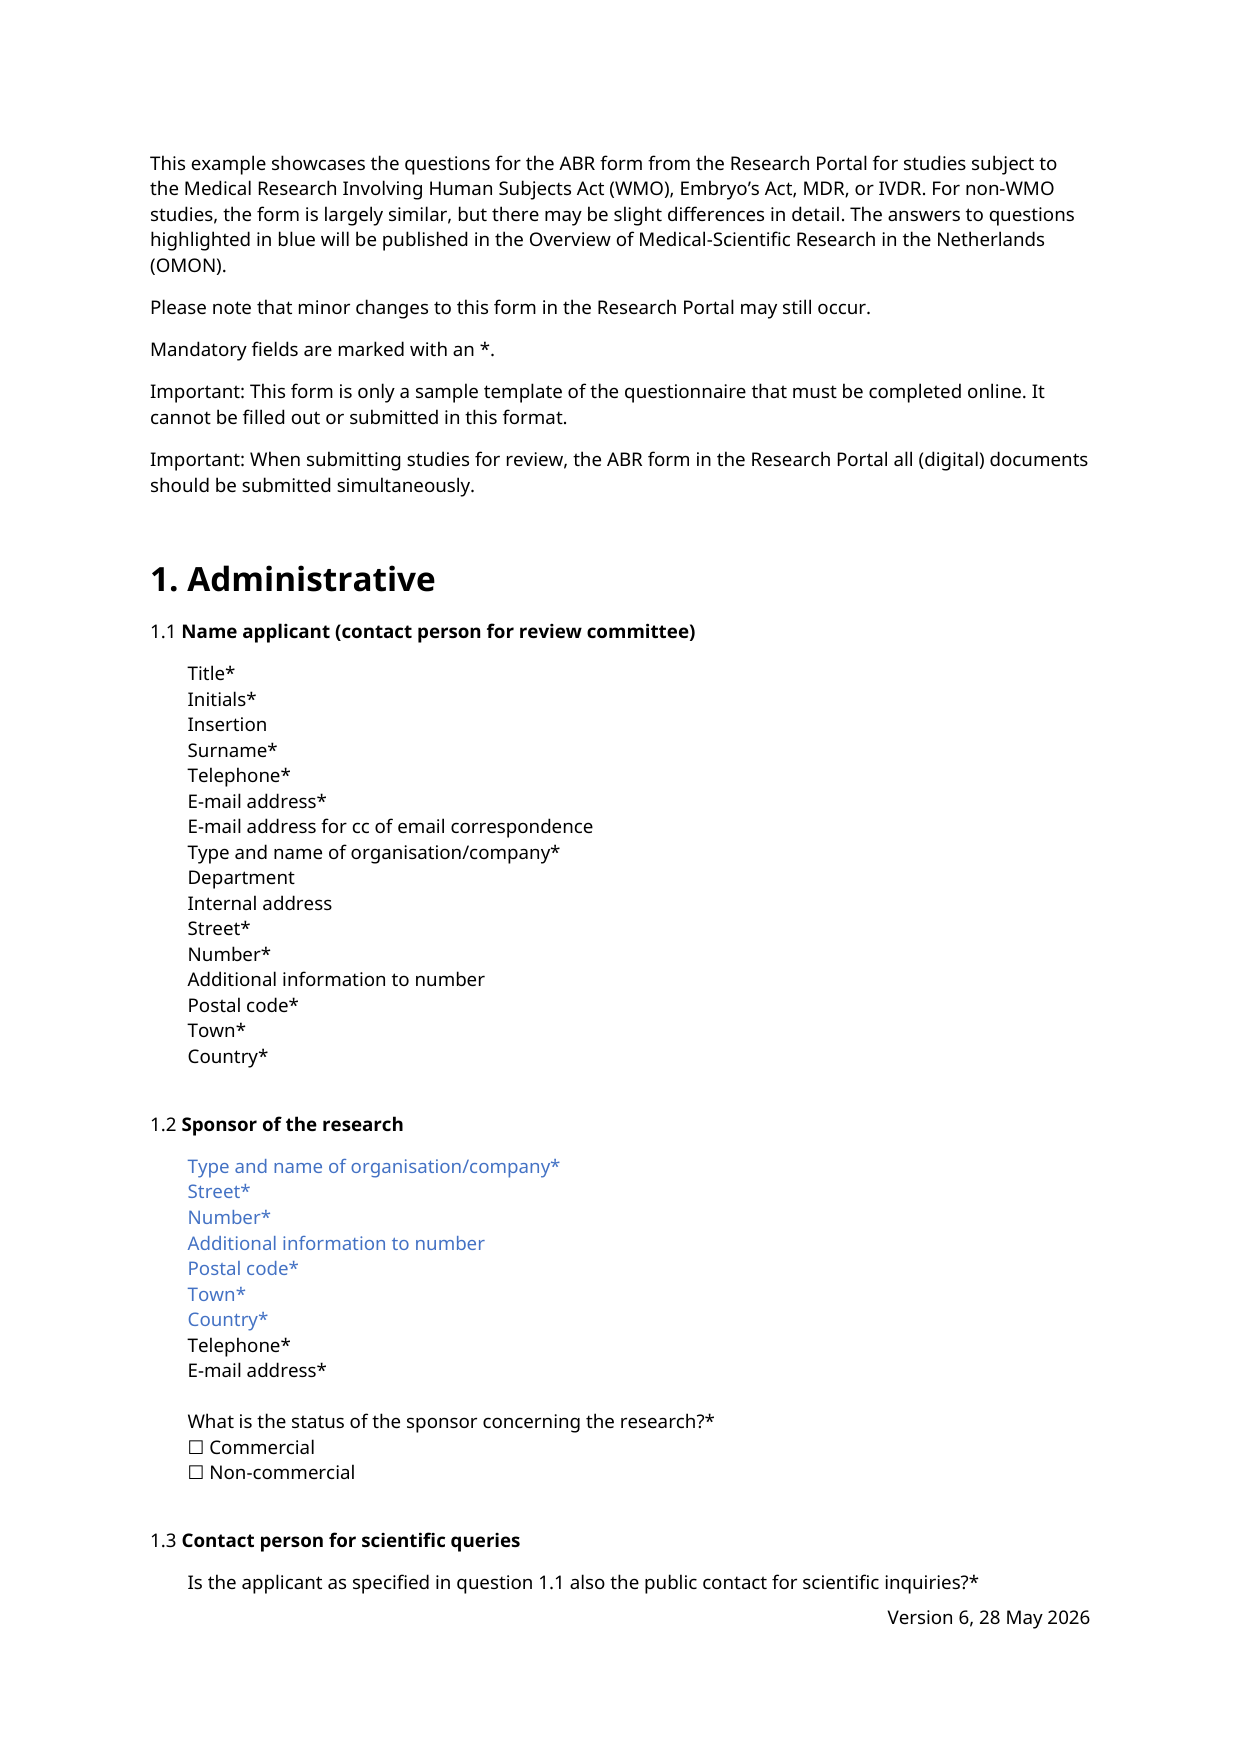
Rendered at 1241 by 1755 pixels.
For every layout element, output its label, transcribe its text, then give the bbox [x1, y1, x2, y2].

text Surname* [187, 737, 1090, 763]
text Postal code* [187, 992, 1090, 1018]
text Number* [187, 1204, 1090, 1230]
text Title* [187, 661, 1090, 686]
text Town* [187, 1018, 1090, 1043]
text Is the applicant as specified in question 1.1 also the public contact for scientific inquiries?* [187, 1569, 1090, 1595]
text Country* [187, 1043, 1090, 1069]
text Country* [187, 1306, 1090, 1332]
text This example showcases the questions for the ABR form from the Research Portal for studies subject to the Medical Research Involving Human Subjects Act (WMO), Embryo’s Act, MDR, or IVDR. For non-WMO studies, the form is largely similar, but there may be slight differences in detail. The answers to questions highlighted in blue will be published in the Overview of Medical-Scientific Research in the Netherlands (OMON). [150, 150, 1090, 278]
text ☐ Non-commercial [187, 1459, 1090, 1485]
text Telephone* [187, 1332, 1090, 1357]
text Type and name of organisation/company* [187, 839, 1090, 865]
text Department [187, 865, 1090, 890]
text E-mail address* [187, 1357, 1090, 1383]
text Initials* [187, 686, 1090, 712]
text Internal address [187, 890, 1090, 916]
text Important: When submitting studies for review, the ABR form in the Research Portal all (digital) documents should be submitted simultaneously. [150, 446, 1090, 497]
text ☐ Commercial [187, 1434, 1090, 1459]
text E-mail address for cc of email correspondence [187, 814, 1090, 839]
text Street* [187, 1179, 1090, 1204]
text Mandatory fields are marked with an *. [150, 336, 1090, 362]
text Town* [187, 1281, 1090, 1306]
text Street* [187, 916, 1090, 941]
text Number* [187, 941, 1090, 967]
text Additional information to number [187, 967, 1090, 992]
text 1.1 Name applicant (contact person for review committee) [150, 618, 1090, 644]
text Additional information to number [187, 1230, 1090, 1255]
text 1.3 Contact person for scientific queries [150, 1527, 1090, 1553]
text Important: This form is only a sample template of the questionnaire that must be completed online. It cannot be filled out or submitted in this format. [150, 379, 1090, 430]
text E-mail address* [187, 788, 1090, 814]
text Please note that minor changes to this form in the Research Portal may still occur. [150, 294, 1090, 320]
text 1. Administrative [150, 556, 1090, 602]
text Telephone* [187, 763, 1090, 788]
text Insertion [187, 712, 1090, 737]
text What is the status of the sponsor concerning the research?* [187, 1408, 1090, 1434]
text Postal code* [187, 1255, 1090, 1281]
text 1.2 Sponsor of the research [150, 1111, 1090, 1137]
text Type and name of organisation/company* [187, 1153, 1090, 1179]
